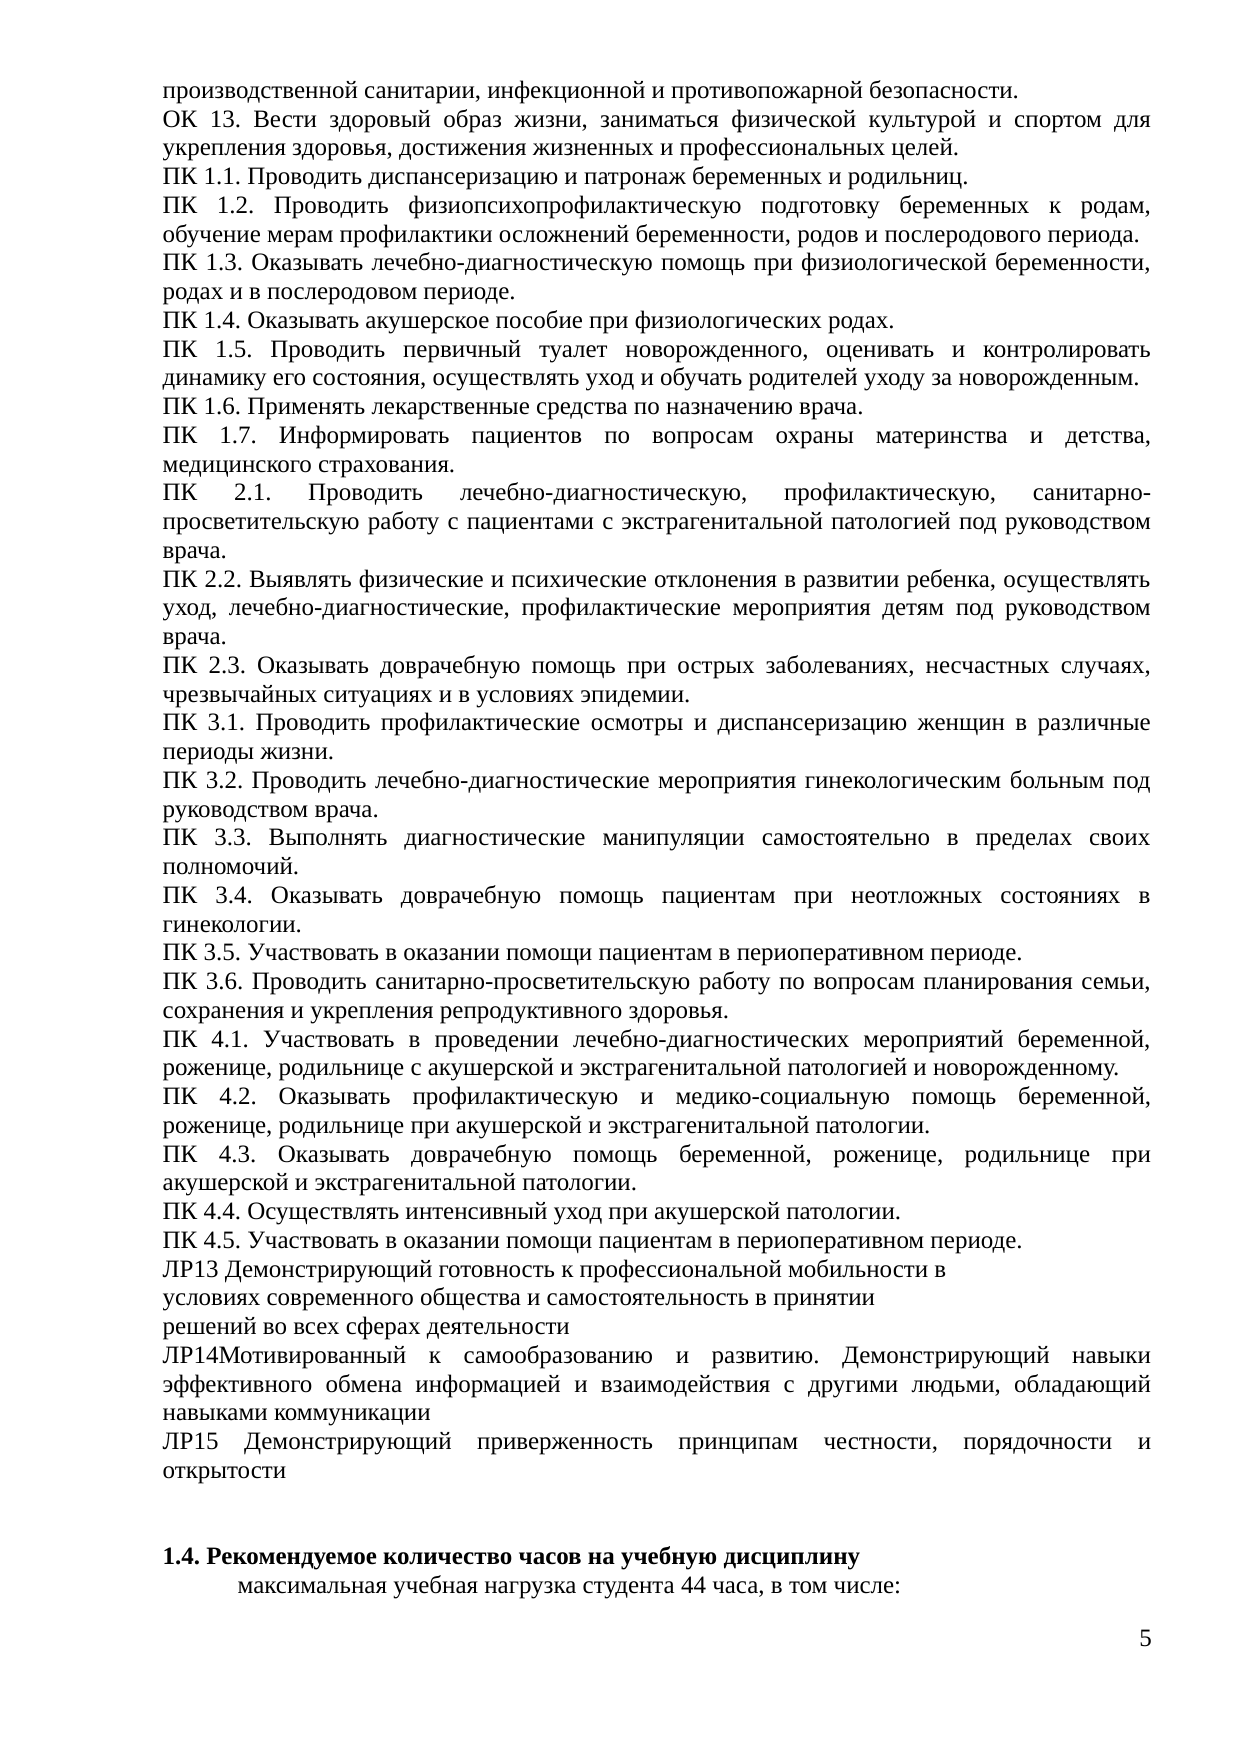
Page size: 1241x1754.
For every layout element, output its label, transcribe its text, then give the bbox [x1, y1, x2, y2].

text ПК 3.2. Проводить лечебно-диагностические мероприятия гинекологическим больным под руководством врача. [162, 765, 1152, 822]
text ОК 13. Вести здоровый образ жизни, заниматься физической культурой и спортом для укрепления здоровья, достижения жизненных и профессиональных целей. [162, 104, 1152, 161]
text условиях современного общества и самостоятельность в принятии [162, 1282, 1152, 1311]
text ПК 1.5. Проводить первичный туалет новорожденного, оценивать и контролировать динамику его состояния, осуществлять уход и обучать родителей уходу за новорожденным. [162, 334, 1152, 391]
text ПК 4.3. Оказывать доврачебную помощь беременной, роженице, родильнице при акушерской и экстрагенитальной патологии. [162, 1139, 1152, 1196]
text ПК 2.1. Проводить лечебно-диагностическую, профилактическую, санитарно-просветительскую работу с пациентами с экстрагенитальной патологией под руководством врача. [162, 477, 1152, 564]
text максимальная учебная нагрузка студента 44 часа, в том числе: [162, 1570, 1152, 1599]
text ПК 4.5. Участвовать в оказании помощи пациентам в периоперативном периоде. [162, 1225, 1152, 1254]
text ЛР14Мотивированный к самообразованию и развитию. Демонстрирующий навыки эффективного обмена информацией и взаимодействия с другими людьми, обладающий навыками коммуникации [162, 1340, 1152, 1426]
text ПК 2.3. Оказывать доврачебную помощь при острых заболеваниях, несчастных случаях, чрезвычайных ситуациях и в условиях эпидемии. [162, 650, 1152, 707]
text ПК 4.4. Осуществлять интенсивный уход при акушерской патологии. [162, 1196, 1152, 1225]
text ПК 1.2. Проводить физиопсихопрофилактическую подготовку беременных к родам, обучение мерам профилактики осложнений беременности, родов и послеродового периода. [162, 190, 1152, 247]
text ПК 3.4. Оказывать доврачебную помощь пациентам при неотложных состояниях в гинекологии. [162, 880, 1152, 937]
text ПК 1.1. Проводить диспансеризацию и патронаж беременных и родильниц. [162, 161, 1152, 190]
text ПК 3.3. Выполнять диагностические манипуляции самостоятельно в пределах своих полномочий. [162, 822, 1152, 880]
text ЛР15 Демонстрирующий приверженность принципам честности, порядочности и открытости [162, 1426, 1152, 1484]
text ПК 4.2. Оказывать профилактическую и медико-социальную помощь беременной, роженице, родильнице при акушерской и экстрагенитальной патологии. [162, 1081, 1152, 1139]
text ПК 1.4. Оказывать акушерское пособие при физиологических родах. [162, 305, 1152, 334]
text ПК 1.3. Оказывать лечебно-диагностическую помощь при физиологической беременности, родах и в послеродовом периоде. [162, 247, 1152, 305]
text ПК 1.6. Применять лекарственные средства по назначению врача. [162, 391, 1152, 420]
text 1.4. Рекомендуемое количество часов на учебную дисциплину [162, 1541, 1152, 1570]
text ПК 3.5. Участвовать в оказании помощи пациентам в периоперативном периоде. [162, 937, 1152, 966]
text ПК 3.6. Проводить санитарно-просветительскую работу по вопросам планирования семьи, сохранения и укрепления репродуктивного здоровья. [162, 966, 1152, 1024]
text решений во всех сферах деятельности [162, 1311, 1152, 1340]
text ПК 1.7. Информировать пациентов по вопросам охраны материнства и детства, медицинского страхования. [162, 420, 1152, 477]
text ПК 3.1. Проводить профилактические осмотры и диспансеризацию женщин в различные периоды жизни. [162, 707, 1152, 765]
text ПК 2.2. Выявлять физические и психические отклонения в развитии ребенка, осуществлять уход, лечебно-диагностические, профилактические мероприятия детям под руководством врача. [162, 564, 1152, 650]
text производственной санитарии, инфекционной и противопожарной безопасности. [162, 75, 1152, 104]
text ПК 4.1. Участвовать в проведении лечебно-диагностических мероприятий беременной, роженице, родильнице с акушерской и экстрагенитальной патологией и новорожденному. [162, 1024, 1152, 1081]
text ЛР13 Демонстрирующий готовность к профессиональной мобильности в [162, 1254, 1152, 1282]
